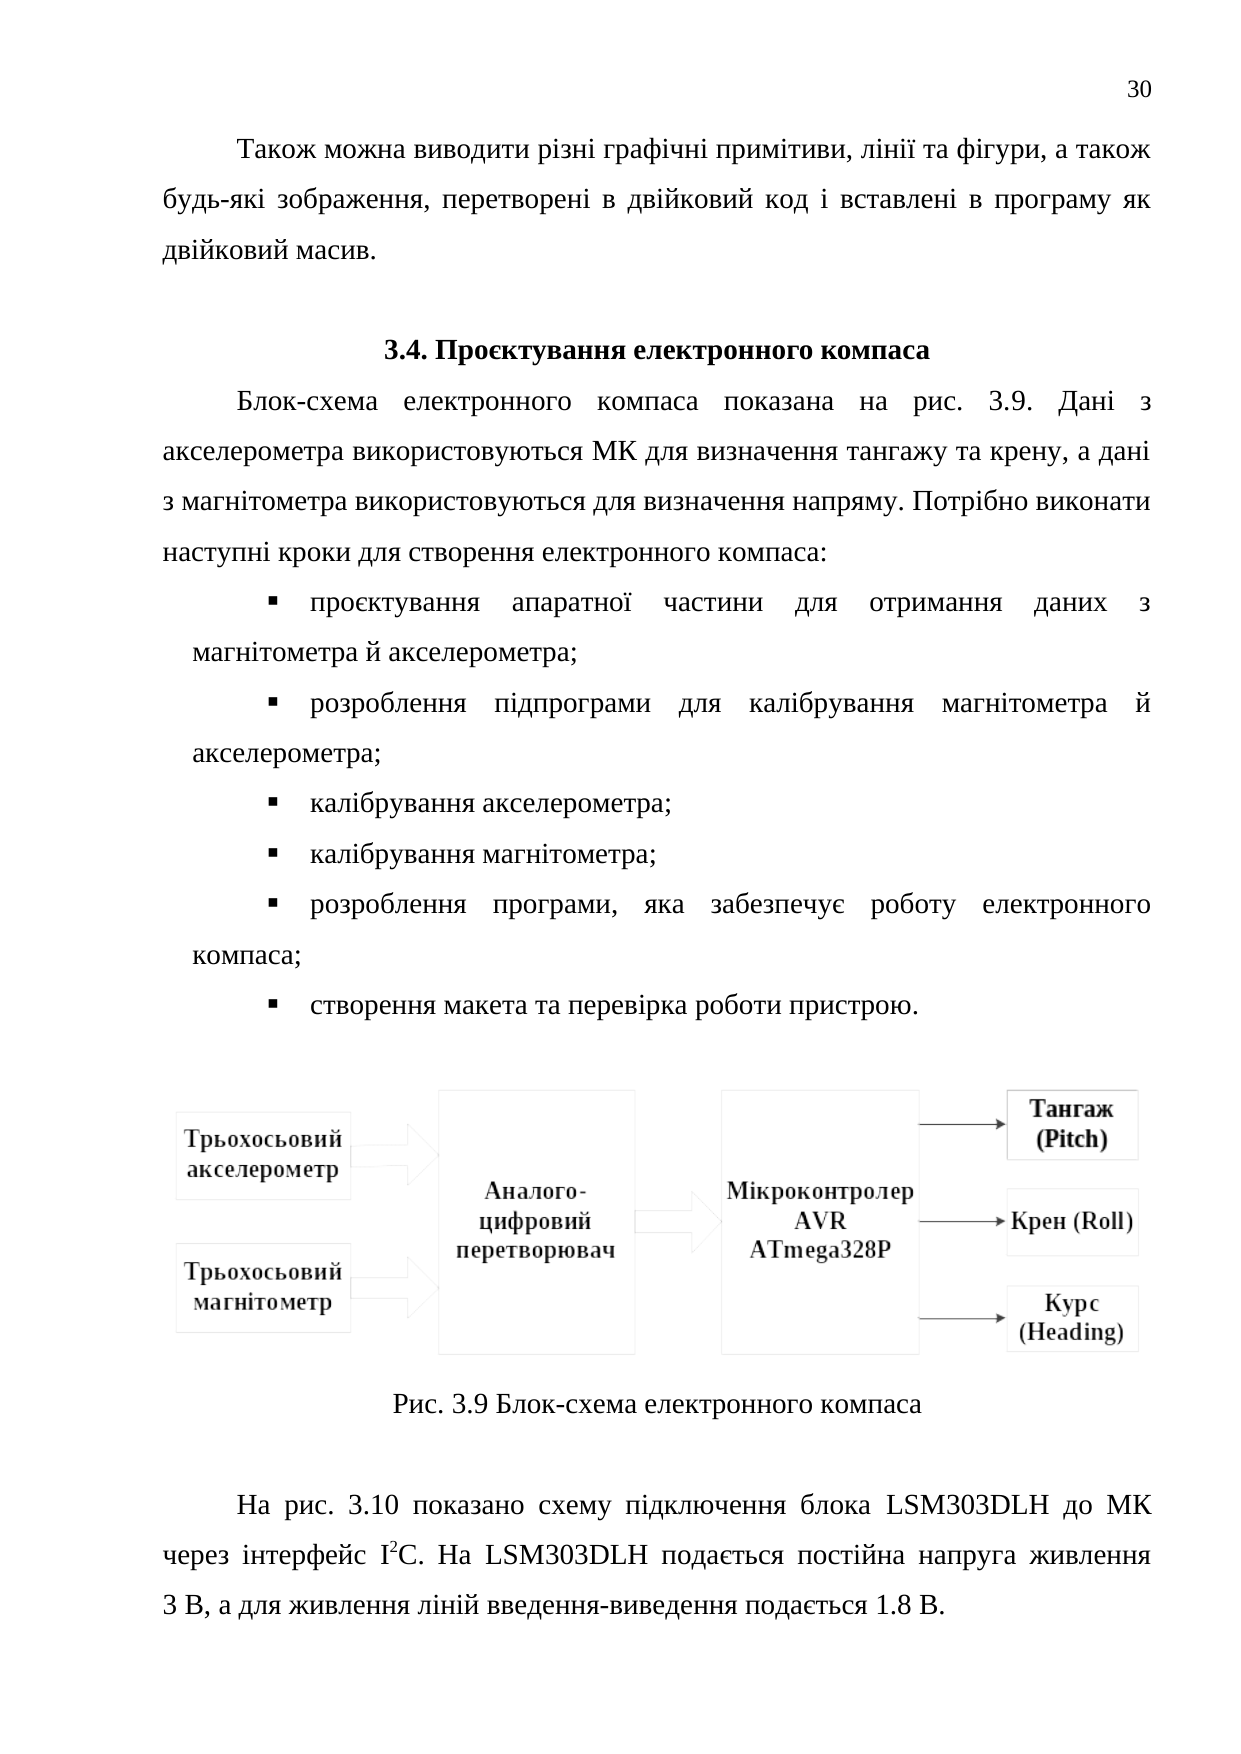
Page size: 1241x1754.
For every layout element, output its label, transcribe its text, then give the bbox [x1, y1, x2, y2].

list проєктування апаратної частини для отримання даних з магнітометра й акселерометра; [192, 584, 1152, 668]
list калібрування акселерометра; [192, 786, 1152, 819]
subtitle 3.4. Проєктування електронного компаса [162, 332, 1152, 366]
text Блок-схема електронного компаса показана на рис. 3.9. Дані з акселерометра використовуються МК для визначення тангажу та крену, а дані з магнітометра використовуються для визначення напряму. Потрібно виконати наступні кроки для створення електронного компаса: [162, 383, 1152, 567]
list калібрування магнітометра; [192, 836, 1152, 869]
list створення макета та перевірка роботи пристрою. [192, 987, 1152, 1021]
text Рис. 3.9 Блок-схема електронного компаса [162, 1386, 1152, 1420]
list розроблення програми, яка забезпечує роботу електронного компаса; [192, 886, 1152, 970]
list розроблення підпрограми для калібрування магнітометра й акселерометра; [192, 685, 1152, 769]
text На рис. 3.10 показано схему підключення блока LSM303DLH до МК через інтерфейс I2C. На LSM303DLH подається постійна напруга живлення 3 В, а для живлення ліній введення-виведення подається 1.8 В. [162, 1487, 1152, 1621]
text Також можна виводити різні графічні примітиви, лінії та фігури, а також будь-які зображення, перетворені в двійковий код і вставлені в програму як двійковий масив. [162, 131, 1152, 265]
